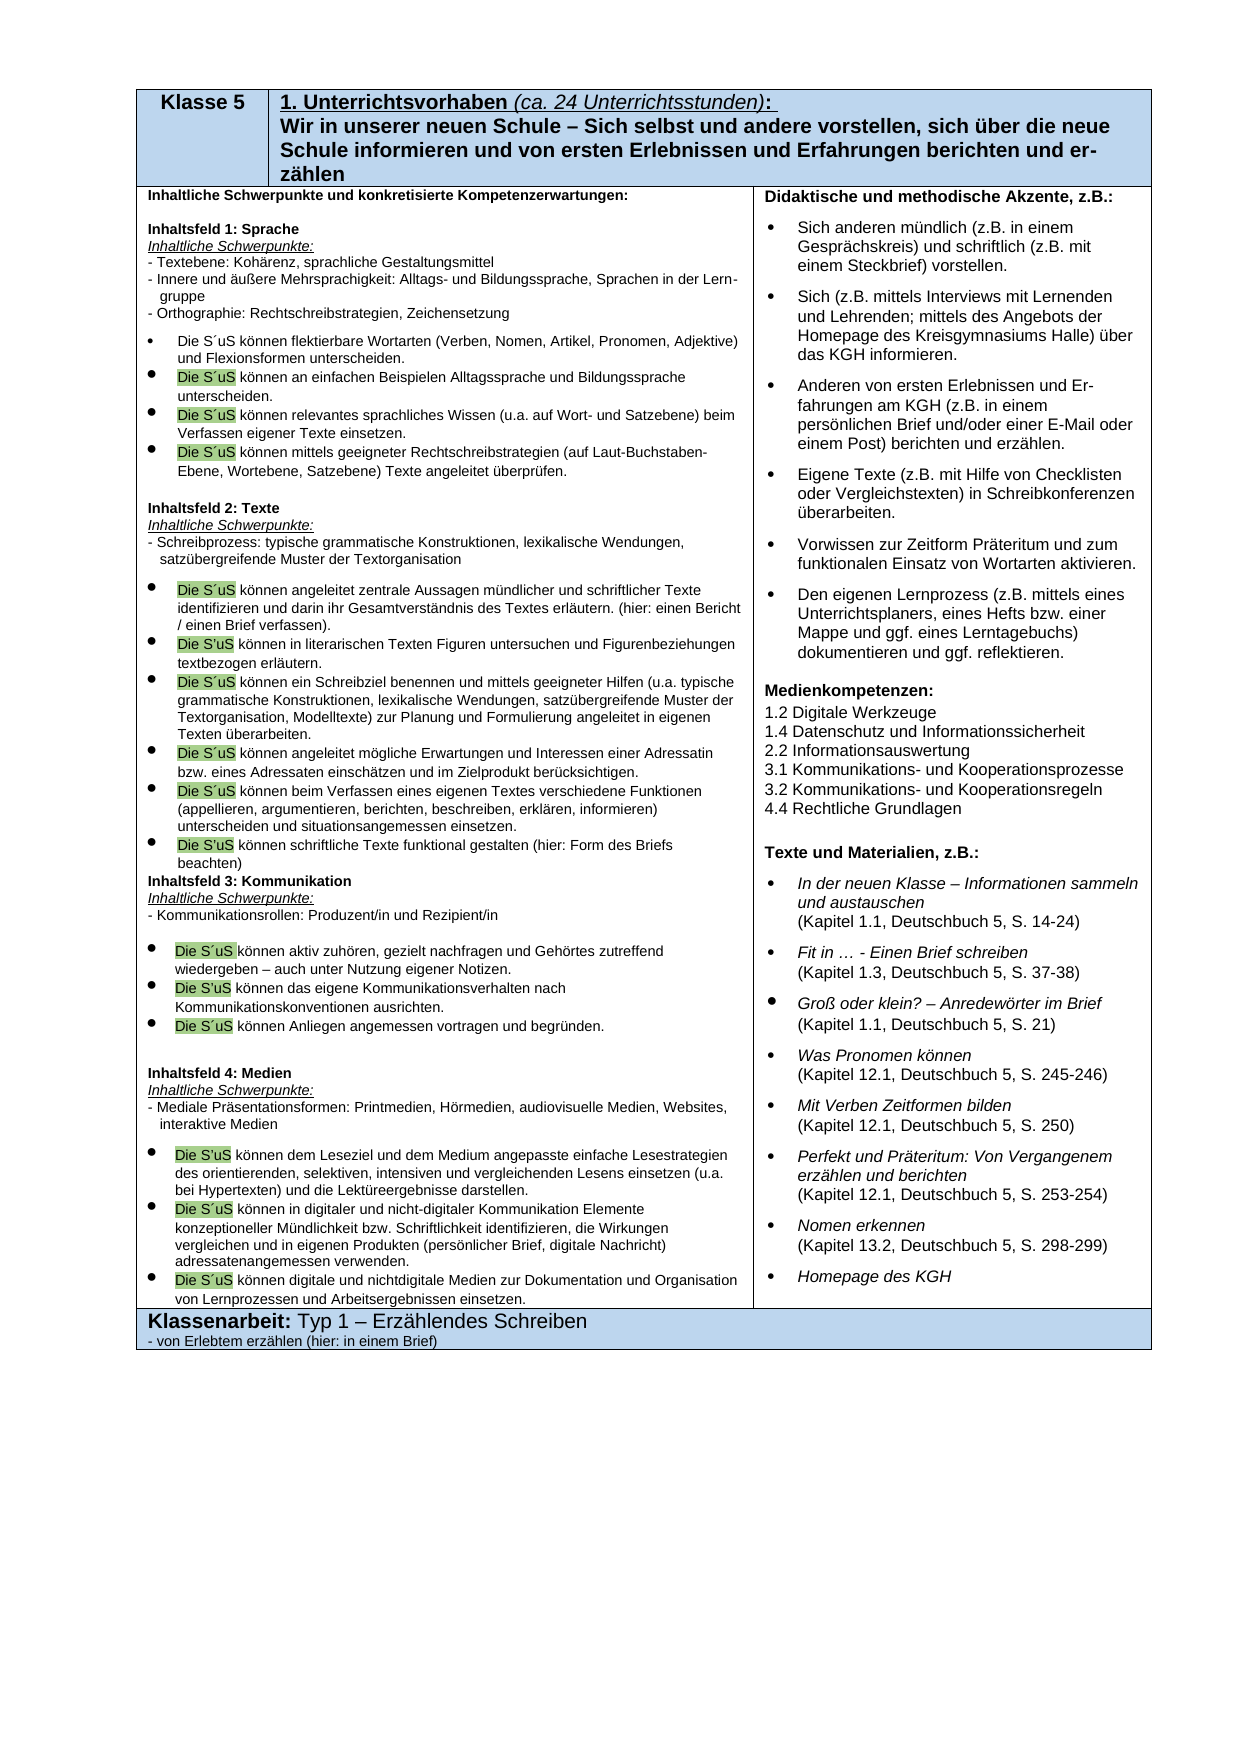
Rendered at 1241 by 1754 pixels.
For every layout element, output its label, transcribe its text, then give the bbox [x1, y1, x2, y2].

table_cell Inhaltsfeld 1: Sprache Inhaltliche Schwerpunkte: - Textebene: Kohärenz, sprachliche Gestaltungsmittel - Innere und äußere Mehrsprachigkeit: Alltags- und Bildungssprache, Sprachen in der Lern­gruppe - Orthographie: Rechtschreibstrategien, Zeichensetzung Die S´uS können flektierbare Wortarten (Verben, Nomen, Artikel, Pronomen, Adjektive) und Flexionsfor­men unterscheiden. Die S´uS können an einfachen Beispielen Alltagssprache und Bildungssprache unterschei­den. Die S´uS können relevantes sprachliches Wissen (u.a. auf Wort- und Satzebene) beim Verfassen eigener Texte einsetzen. Die S´uS können mittels geeigneter Rechtschreibstrategien (auf Laut-Buchstaben-Ebene, Wortebene, Satzebene) Texte angeleitet überprüfen. [137, 220, 753, 499]
table_cell Klassenarbeit: Typ 1 – Erzählendes Schreiben - von Erlebtem erzählen (hier: in einem Brief) [137, 1309, 1151, 1349]
table_cell Inhaltsfeld 4: Medien Inhaltliche Schwerpunkte: - Mediale Präsentationsformen: Printmedien, Hörmedien, audiovisuelle Medien, Websites, interaktive Medien Die S’uS können dem Leseziel und dem Medium angepasste einfache Lesestrategien des orientierenden, selektiven, intensiven und vergleichenden Lesens einsetzen (u.a. bei Hypertexten) und die Lektüreergebnisse darstellen. Die S´uS können in digitaler und nicht-digitaler Kommunikation Elemente konzeptioneller Mündlichkeit bzw. Schriftlichkeit identifizieren, die Wirkungen vergleichen und in eigenen Produkten (persönlicher Brief, digitale Nachricht) adressatenangemessen verwenden. Die S´uS können digitale und nichtdigitale Medien zur Dokumentation und Organisation von Lernprozessen und Arbeitsergebnissen einsetzen. [137, 1064, 753, 1307]
table_header 1. Unterrichtsvorhaben (ca. 24 Unterrichtsstunden): Wir in unserer neuen Schule – Sich selbst und andere vorstellen, sich über die neue Schule informieren und von ersten Erlebnissen und Erfahrungen berichten und er­zählen [269, 90, 1151, 186]
table_cell Inhaltsfeld 3: Kommunikation Inhaltliche Schwerpunkte: - Kommunikationsrollen: Produzent/in und Rezipient/in Die S´uS können aktiv zuhören, gezielt nachfragen und Gehörtes zutreffend wiedergeben – auch unter Nutzung eigener Notizen. Die S’uS können das eigene Kommunikationsverhalten nach Kommunikationskonventionen ausrichten. Die S´uS können Anliegen angemessen vortragen und begründen. [137, 872, 753, 1064]
table_cell Didaktische und methodische Akzente, z.B.: Sich anderen mündlich (z.B. in einem Gesprächskreis) und schriftlich (z.B. mit einem Steckbrief) vorstellen. Sich (z.B. mittels Interviews mit Lernen­den und Lehrenden; mittels des Angebots der Homepage des Kreisgymnasiums Halle) über das KGH informieren. Anderen von ersten Erlebnissen und Er-fahrun­gen am KGH (z.B. in einem persönlichen Brief und/oder einer E-Mail oder einem Post) berichten und erzählen. Eigene Texte (z.B. mit Hilfe von Checklis­ten oder Vergleichstexten) in Schreib­konferenzen überarbeiten. Vorwissen zur Zeitform Präteritum und zum funktionalen Einsatz von Wortarten aktivieren. Den eigenen Lernprozess (z.B. mittels eines Unterrichtsplaners, eines Hefts bzw. einer Mappe und ggf. eines Lerntage­buchs) dokumentieren und ggf. reflektie­ren. Medienkompetenzen: 1.2 Digitale Werkzeuge 1.4 Datenschutz und Informationssicherheit 2.2 Informationsauswertung 3.1 Kommunikations- und Kooperationsprozesse 3.2 Kommunikations- und Kooperationsregeln 4.4 Rechtliche Grundlagen Texte und Materialien, z.B.: In der neuen Klasse – Informationen sammeln und austauschen (Kapitel 1.1, Deutschbuch 5, S. 14-24) Fit in … - Einen Brief schreiben (Kapitel 1.3, Deutschbuch 5, S. 37-38) Groß oder klein? – Anredewörter im Brief (Kapitel 1.1, Deutschbuch 5, S. 21) Was Pronomen können (Kapitel 12.1, Deutschbuch 5, S. 245-246) Mit Verben Zeitformen bilden (Kapitel 12.1, Deutschbuch 5, S. 250) Perfekt und Präteritum: Von Vergangenem erzählen und berichten (Kapitel 12.1, Deutschbuch 5, S. 253-254) Nomen erkennen (Kapitel 13.2, Deutschbuch 5, S. 298-299) Homepage des KGH [754, 187, 1151, 1307]
table_header Klasse 5 [137, 90, 268, 186]
table_cell Inhaltsfeld 2: Texte Inhaltliche Schwerpunkte: - Schreibprozess: typische grammatische Konstruktionen, lexikalische Wendungen, satzüber­greifende Muster der Textorganisation Die S´uS können angeleitet zentrale Aussagen mündlicher und schriftlicher Texte identifizieren und darin ihr Gesamtverständnis des Textes erläutern. (hier: einen Bericht / einen Brief verfassen). Die S’uS können in literarischen Texten Figuren untersuchen und Figurenbeziehungen textbezogen erläutern. Die S´uS können ein Schreibziel benennen und mittels geeigneter Hilfen (u.a. typische grammatische Konstruktionen, lexikalische Wendungen, satzübergreifende Muster der Textorganisation, Modelltexte) zur Planung und Formulierung angeleitet in eigenen Texten überarbeiten. Die S´uS können angeleitet mögliche Erwartungen und Interessen einer Adressatin bzw. eines Adressaten einschätzen und im Zielprodukt berücksichtigen. Die S´uS können beim Verfassen eines eigenen Textes verschiedene Funktionen (appellieren, argumentie­ren, berichten, beschreiben, erklären, informieren) unterscheiden und situationsangemes­sen einsetzen. Die S’uS können schriftliche Texte funktional gestalten (hier: Form des Briefs beachten) [137, 499, 753, 872]
table_cell Inhaltliche Schwerpunkte und konkretisierte Kompetenzerwartungen: [137, 187, 753, 219]
